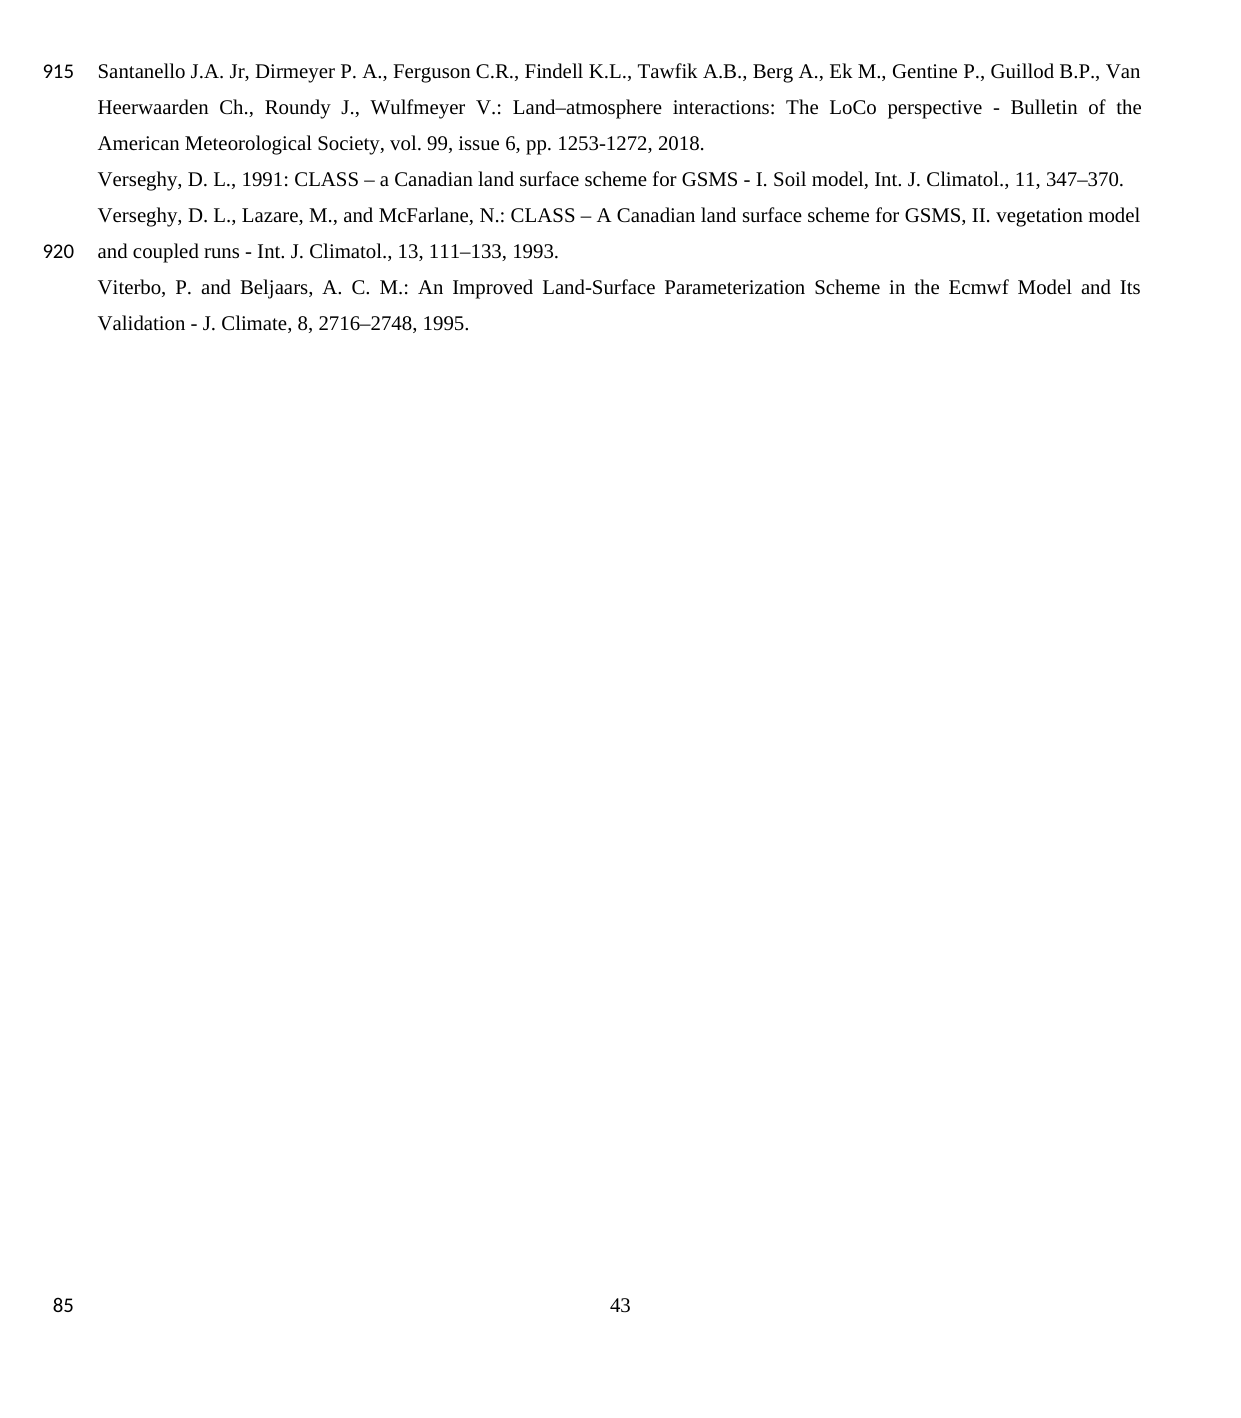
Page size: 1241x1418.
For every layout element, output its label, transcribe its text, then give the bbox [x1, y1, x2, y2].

text Verseghy, D. L., Lazare, M., and McFarlane, N.: CLASS – A Canadian land surface scheme for GSMS, II. vegetation model and coupled runs - Int. J. Climatol., 13, 111–133, 1993. [97, 203, 1143, 263]
text Verseghy, D. L., 1991: CLASS – a Canadian land surface scheme for GSMS - I. Soil model, Int. J. Climatol., 11, 347–370. [97, 167, 1143, 191]
text Viterbo, P. and Beljaars, A. C. M.: An Improved Land-Surface Parameterization Scheme in the Ecmwf Model and Its Validation - J. Climate, 8, 2716–2748, 1995. [97, 275, 1143, 335]
text Santanello J.A. Jr, Dirmeyer P. A., Ferguson C.R., Findell K.L., Tawfik A.B., Berg A., Ek M., Gentine P., Guillod B.P., Van Heerwaarden Ch., Roundy J., Wulfmeyer V.: Land–atmosphere interactions: The LoCo perspective - Bulletin of the American Meteorological Society, vol. 99, issue 6, pp. 1253-1272, 2018. [97, 59, 1143, 155]
